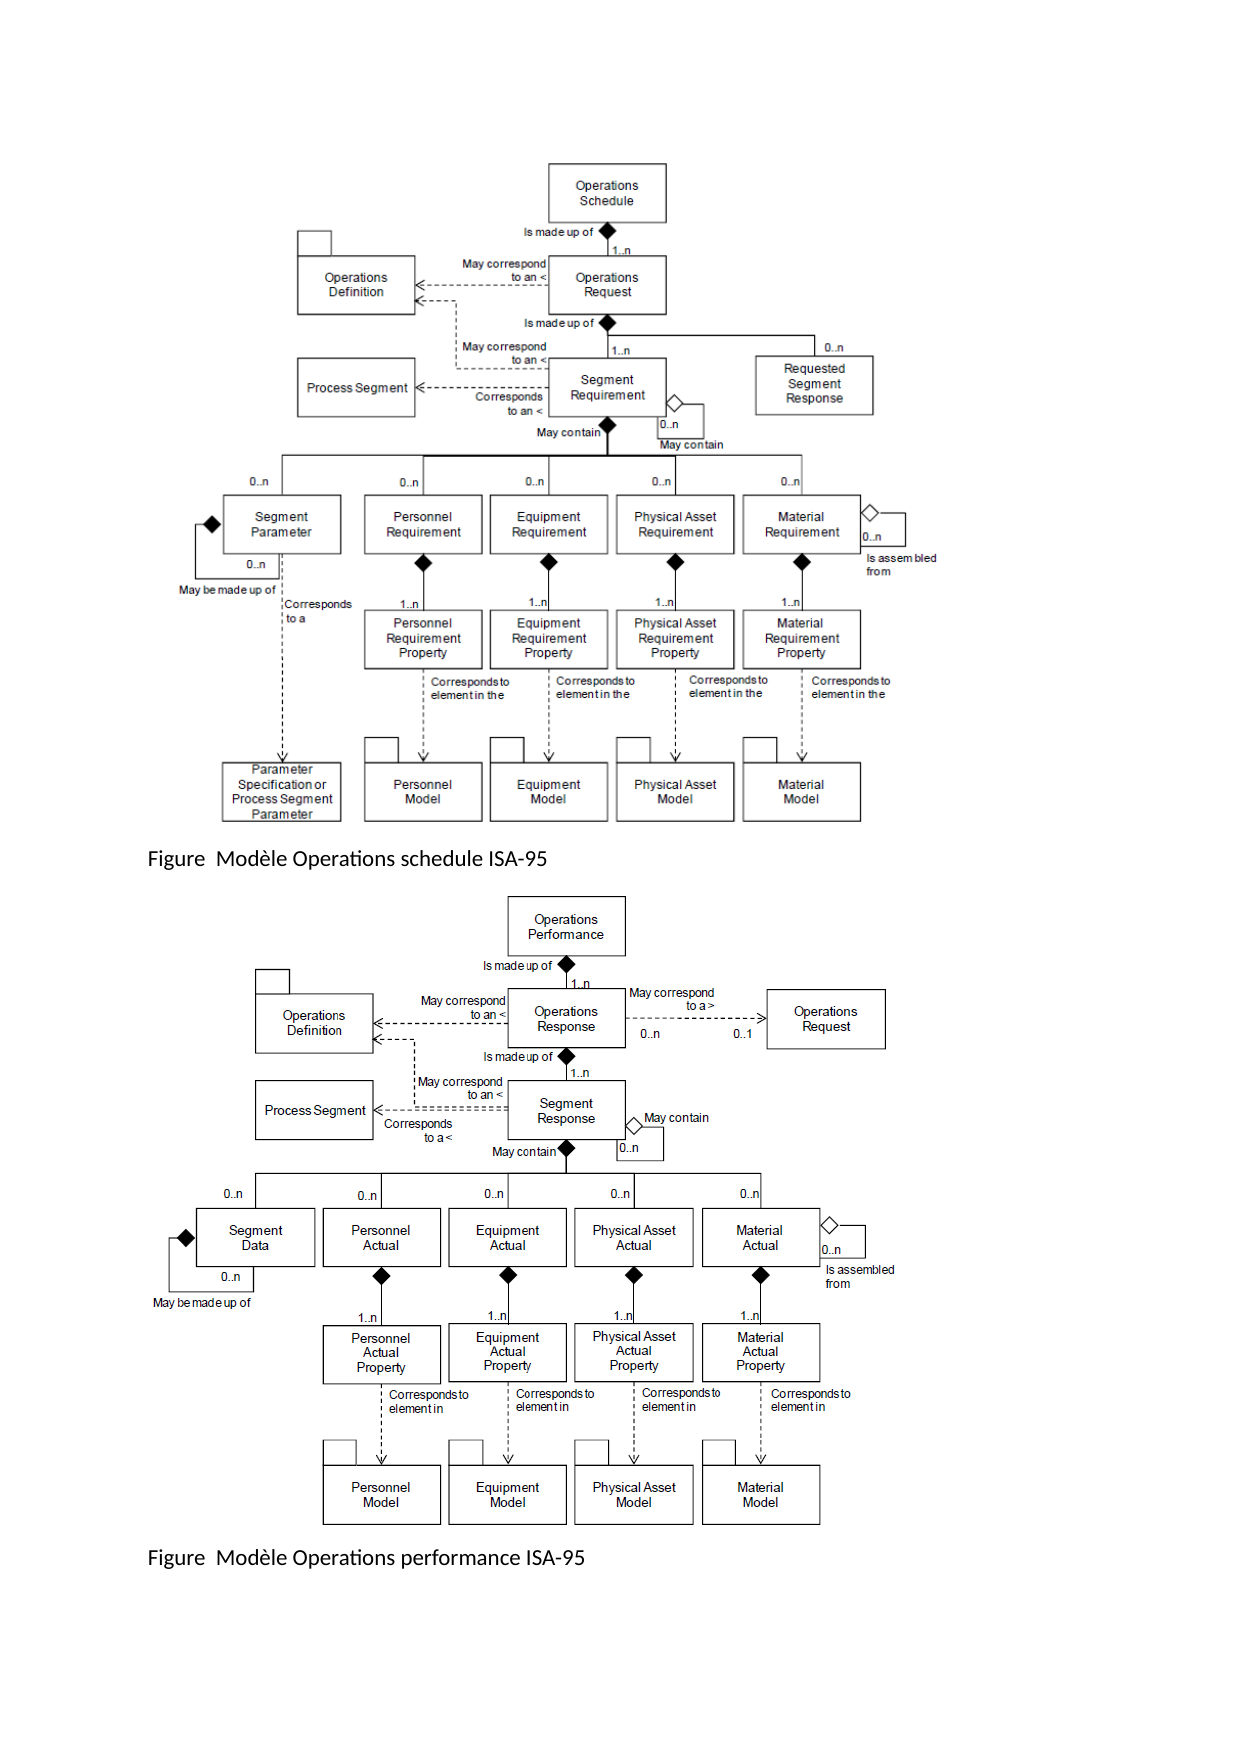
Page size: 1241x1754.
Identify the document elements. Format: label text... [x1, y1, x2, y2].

text Figure Modèle Operations schedule ISA-95 [148, 844, 1093, 872]
text Figure Modèle Operations performance ISA-95 [148, 1543, 1093, 1571]
